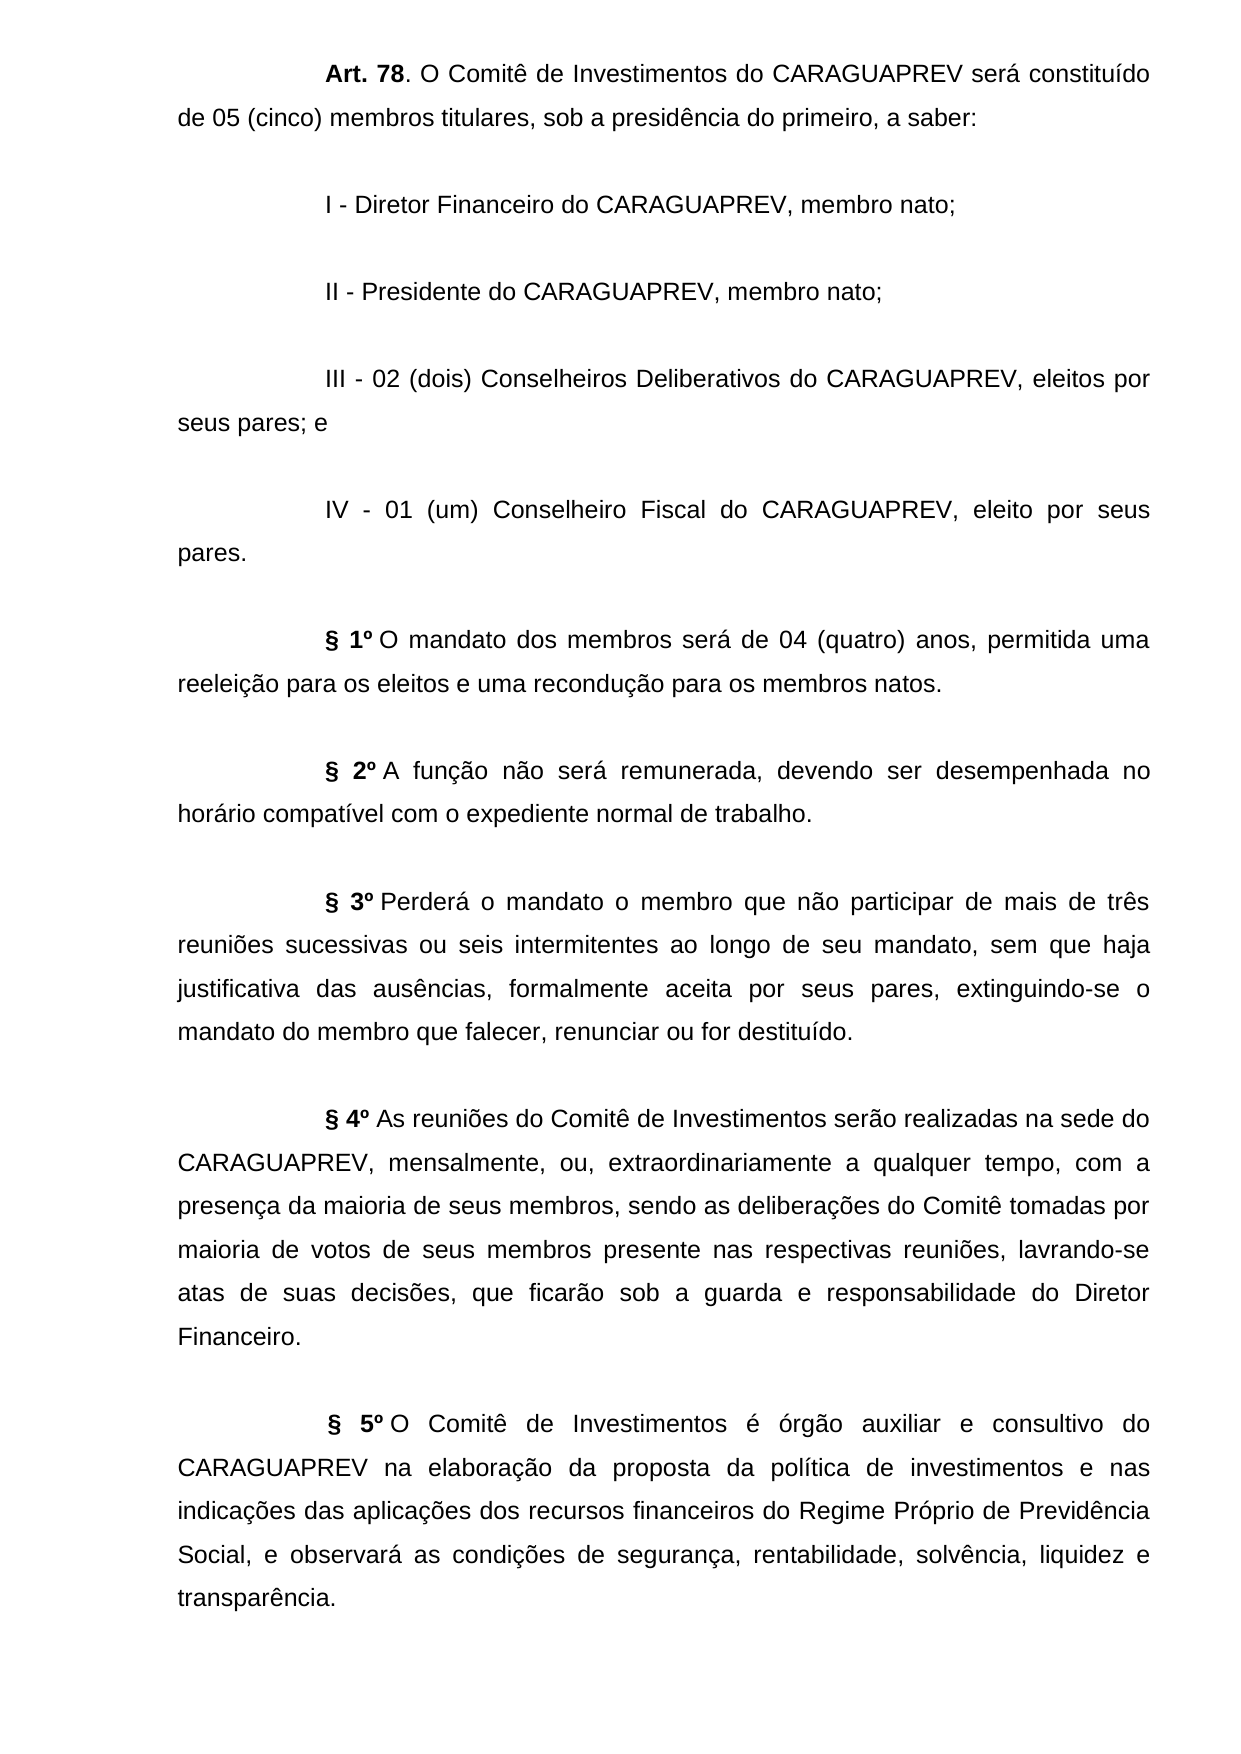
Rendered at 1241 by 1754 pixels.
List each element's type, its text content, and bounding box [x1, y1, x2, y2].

text § 5º O Comitê de Investimentos é órgão auxiliar e consultivo do CARAGUAPREV na elaboração da proposta da política de investimentos e nas indicações das aplicações dos recursos financeiros do Regime Próprio de Previdência Social, e observará as condições de segurança, rentabilidade, solvência, liquidez e transparência. [177, 1409, 1152, 1612]
text § 4º As reuniões do Comitê de Investimentos serão realizadas na sede do CARAGUAPREV, mensalmente, ou, extraordinariamente a qualquer tempo, com a presença da maioria de seus membros, sendo as deliberações do Comitê tomadas por maioria de votos de seus membros presente nas respectivas reuniões, lavrando-se atas de suas decisões, que ficarão sob a guarda e responsabilidade do Diretor Financeiro. [177, 1104, 1152, 1351]
text § 3º Perderá o mandato o membro que não participar de mais de três reuniões sucessivas ou seis intermitentes ao longo de seu mandato, sem que haja justificativa das ausências, formalmente aceita por seus pares, extinguindo-se o mandato do membro que falecer, renunciar ou for destituído. [177, 886, 1152, 1046]
text III - 02 (dois) Conselheiros Deliberativos do CARAGUAPREV, eleitos por seus pares; e [177, 364, 1152, 436]
text Art. 78. O Comitê de Investimentos do CARAGUAPREV será constituído de 05 (cinco) membros titulares, sob a presidência do primeiro, a saber: [177, 59, 1152, 132]
text § 2º A função não será remunerada, devendo ser desempenhada no horário compatível com o expediente normal de trabalho. [177, 756, 1152, 828]
text I - Diretor Financeiro do CARAGUAPREV, membro nato; [177, 190, 1152, 219]
text II - Presidente do CARAGUAPREV, membro nato; [177, 277, 1152, 306]
text IV - 01 (um) Conselheiro Fiscal do CARAGUAPREV, eleito por seus pares. [177, 494, 1152, 567]
text § 1º O mandato dos membros será de 04 (quatro) anos, permitida uma reeleição para os eleitos e uma recondução para os membros natos. [177, 625, 1152, 698]
